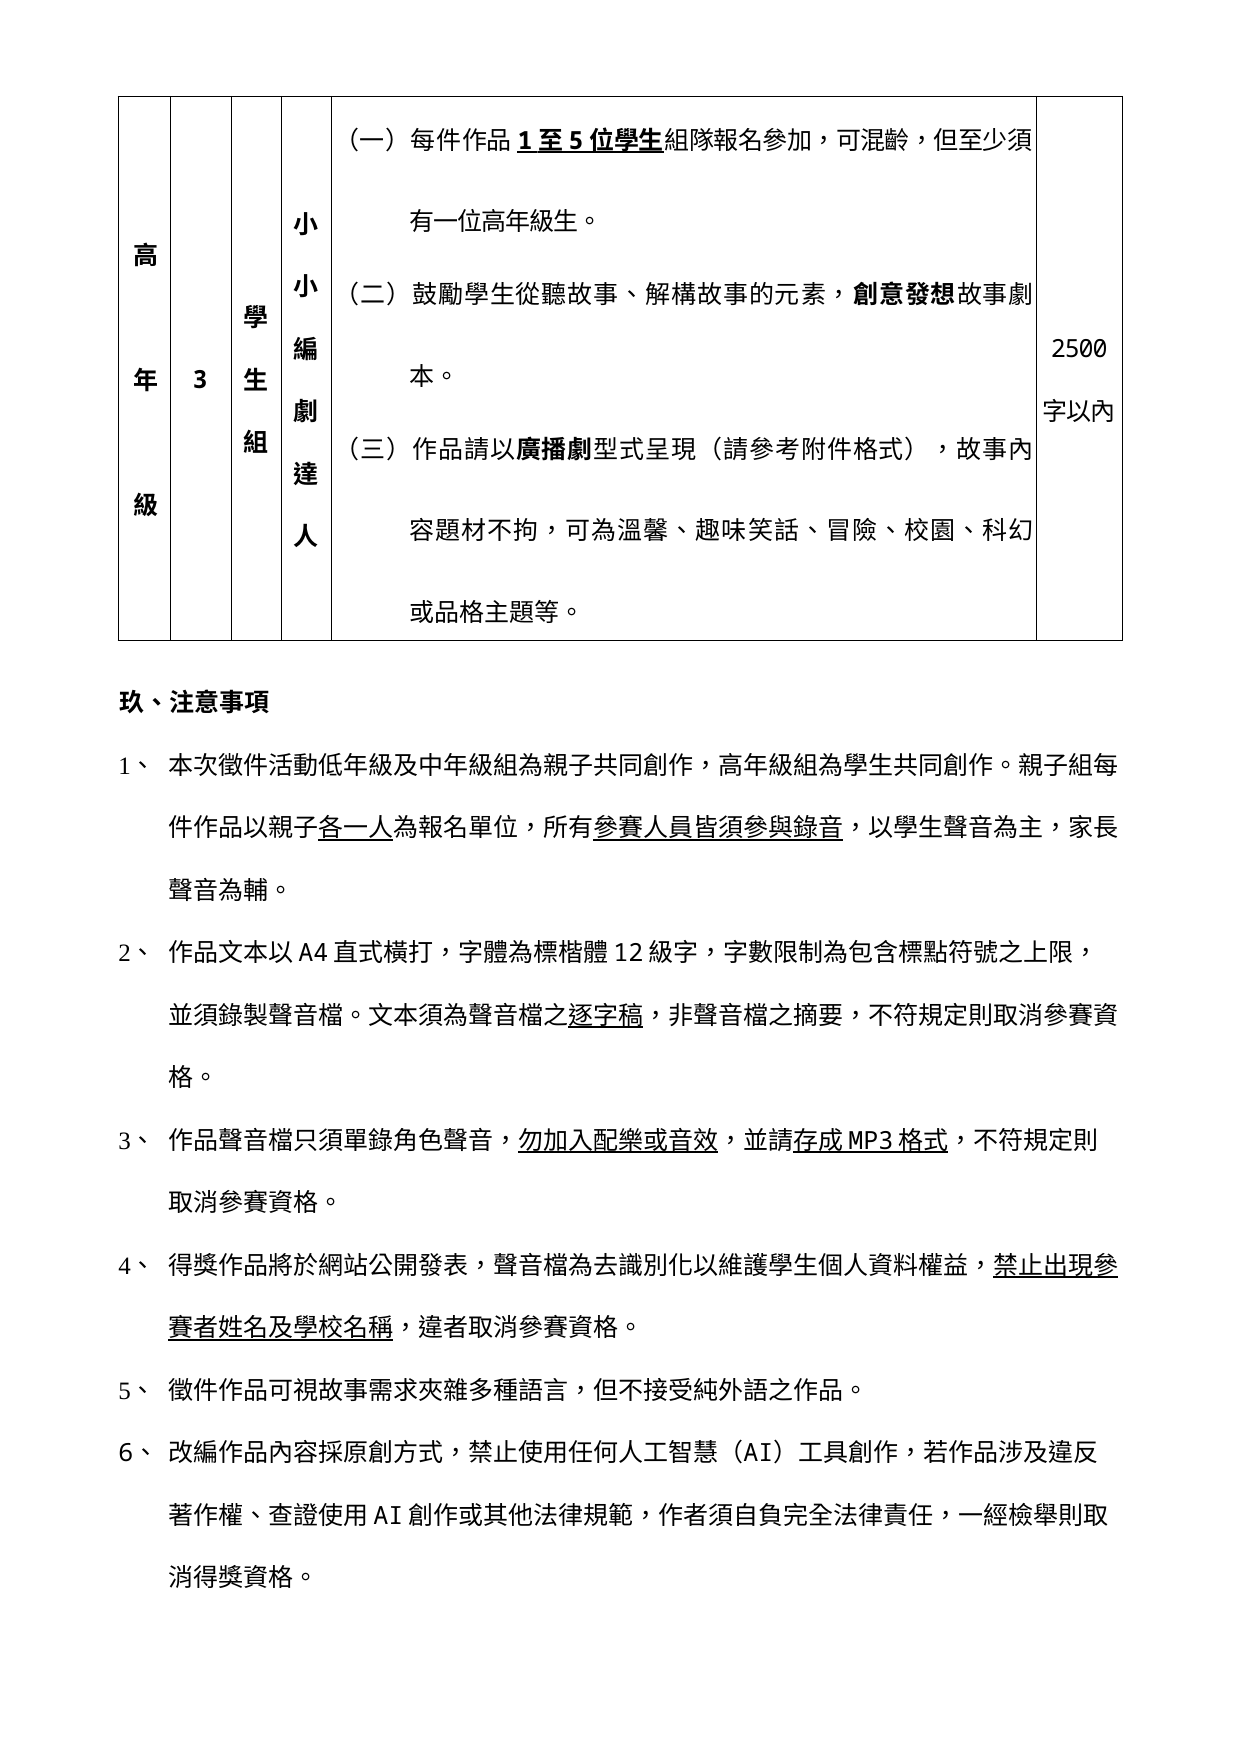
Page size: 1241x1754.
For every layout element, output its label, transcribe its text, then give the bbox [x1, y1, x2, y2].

table_cell 3 [171, 97, 231, 639]
list 作品聲音檔只須單錄角色聲音，勿加入配樂或音效，並請存成MP3格式，不符規定則取消參賽資格。 [118, 1097, 1122, 1222]
table_cell 學生組 [232, 97, 281, 639]
table_cell 高 年 級 [119, 97, 170, 639]
list 徵件作品可視故事需求夾雜多種語言，但不接受純外語之作品。 [118, 1347, 1122, 1409]
table_cell 2500字以內 [1037, 97, 1122, 639]
table_cell （一）每件作品1至5位學生組隊報名參加，可混齡，但至少須有一位高年級生。 （二）鼓勵學生從聽故事、解構故事的元素，創意發想故事劇本。 （三）作品請以廣播劇型式呈現（請參考附件格式），故事內容題材不拘，可為溫馨、趣味笑話、冒險、校園、科幻或品格主題等。 [332, 97, 1036, 639]
list 作品文本以A4直式橫打，字體為標楷體12級字，字數限制為包含標點符號之上限，並須錄製聲音檔。文本須為聲音檔之逐字稿，非聲音檔之摘要，不符規定則取消參賽資格。 [118, 909, 1122, 1097]
table_cell 小小編劇達人 [282, 97, 331, 639]
list 改編作品內容採原創方式，禁止使用任何人工智慧（AI）工具創作，若作品涉及違反著作權、查證使用AI創作或其他法律規範，作者須自負完全法律責任，一經檢舉則取消得獎資格。 [118, 1409, 1122, 1597]
list 本次徵件活動低年級及中年級組為親子共同創作，高年級組為學生共同創作。親子組每件作品以親子各一人為報名單位，所有參賽人員皆須參與錄音，以學生聲音為主，家長聲音為輔。 [118, 722, 1122, 909]
text 玖、注意事項 [119, 659, 1122, 722]
list 得獎作品將於網站公開發表，聲音檔為去識別化以維護學生個人資料權益，禁止出現參賽者姓名及學校名稱，違者取消參賽資格。 [118, 1222, 1122, 1347]
